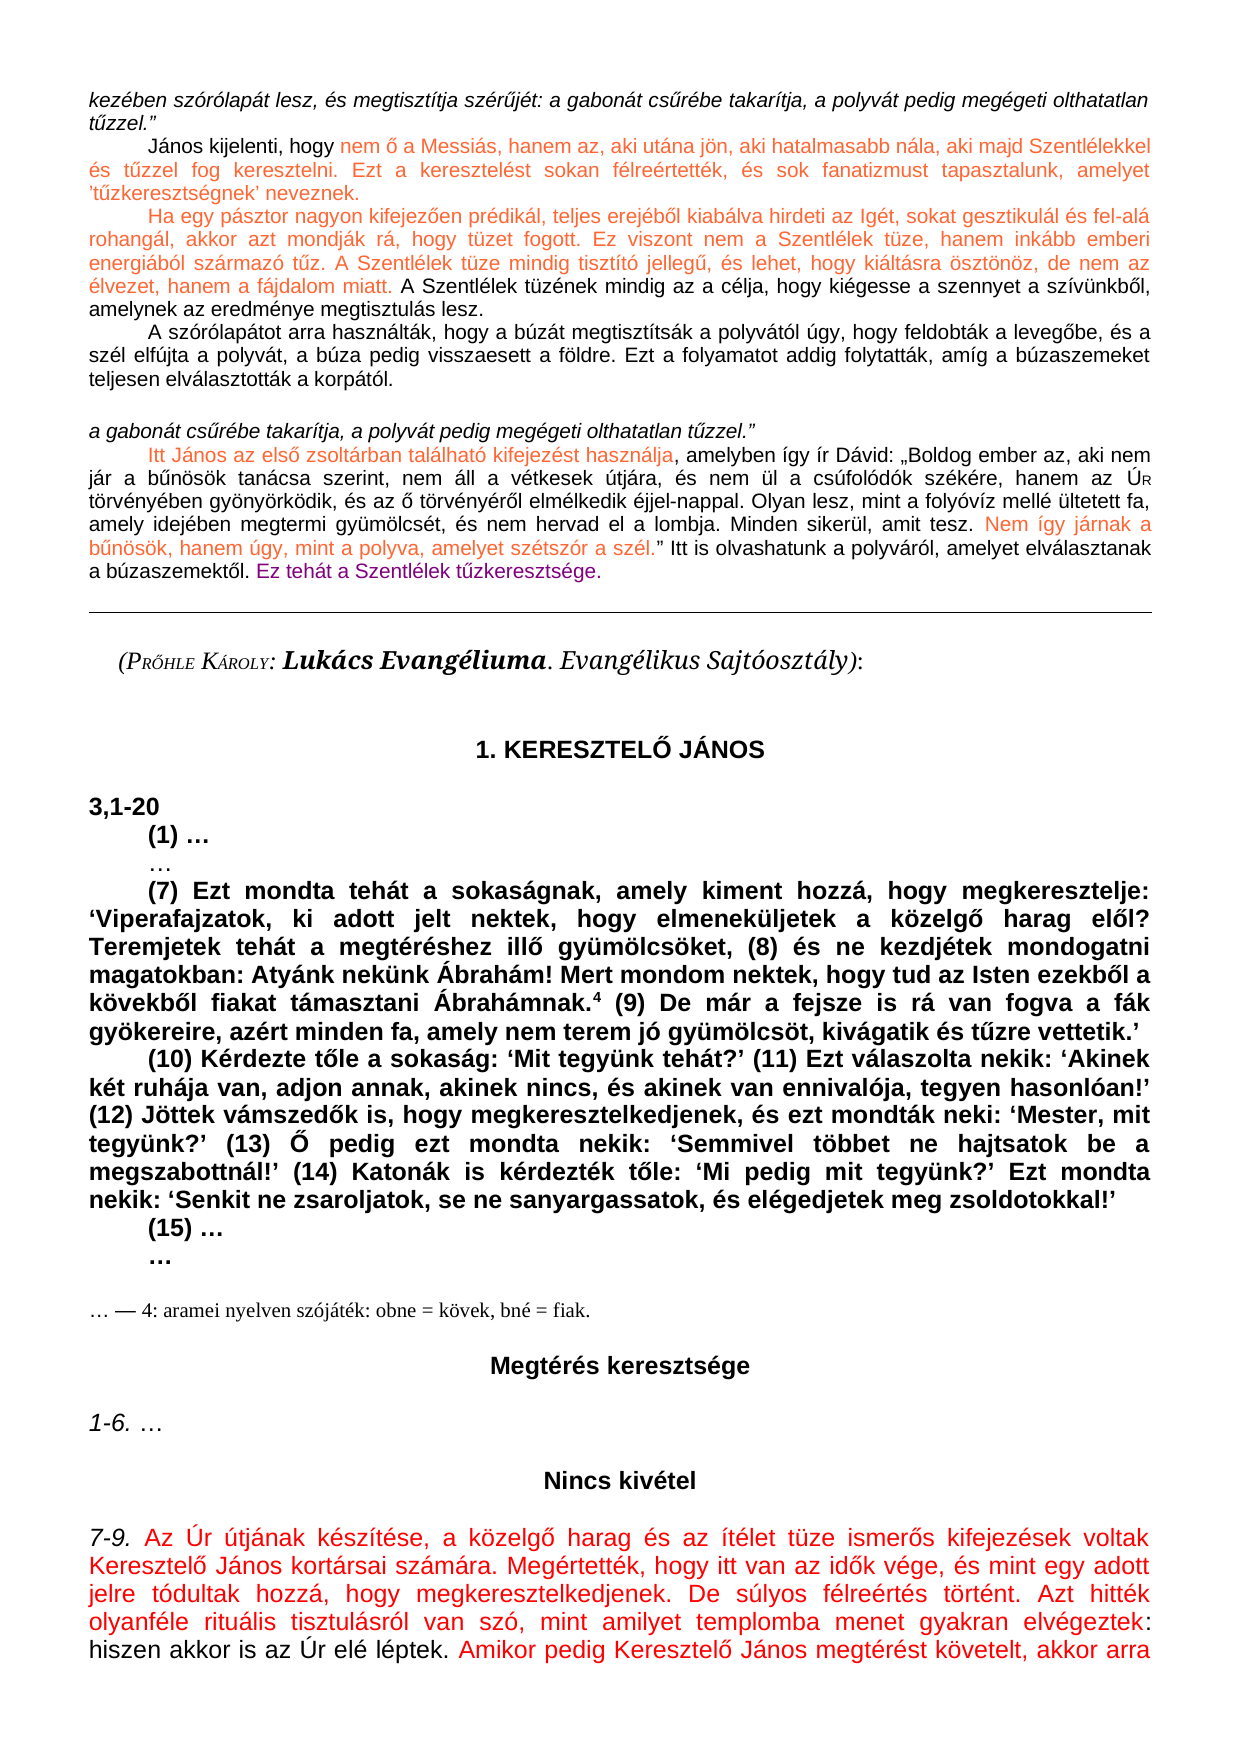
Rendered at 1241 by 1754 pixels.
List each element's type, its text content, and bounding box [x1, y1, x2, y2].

text János kijelenti, hogy nem ő a Messiás, hanem az, aki utána jön, aki hatalmasabb nála, aki majd Szentlélekkel és tűzzel fog keresztelni. Ezt a keresztelést sokan félreértették, és sok fanatizmust tapasztalunk, amelyet ’tűzkeresztségnek’ neveznek. [88, 135, 1152, 205]
text (7) Ezt mondta tehát a sokaságnak, amely kiment hozzá, hogy megkeresztelje: ‘Viperafajzatok, ki adott jelt nektek, hogy elmeneküljetek a közelgő harag elől? Teremjetek tehát a megtéréshez illő gyümölcsöket, (8) és ne kezdjétek mondogatni magatokban: Atyánk nekünk Ábrahám! Mert mondom nektek, hogy tud az Isten ezekből a kövekből fiakat támasztani Ábrahámnak.4 (9) De már a fejsze is rá van fogva a fák gyökereire, azért minden fa, amely nem terem jó gyümölcsöt, kivágatik és tűzre vettetik.’ [88, 877, 1152, 1045]
text Itt János az első zsoltárban található kifejezést használja, amelyben így ír Dávid: „Boldog ember az, aki nem jár a bűnösök tanácsa szerint, nem áll a vétkesek útjára, és nem ül a csúfolódók székére, hanem az Úr törvényében gyönyörködik, és az ő törvényéről elmélkedik éjjel-nappal. Olyan lesz, mint a folyóvíz mellé ültetett fa, amely idejében megtermi gyümölcsét, és nem hervad el a lombja. Minden sikerül, amit tesz. Nem így járnak a bűnösök, hanem úgy, mint a polyva, amelyet szétszór a szél.” Itt is olvashatunk a polyváról, amelyet elválasztanak a búzaszemektől. Ez tehát a Szentlélek tűzkeresztsége. [88, 443, 1152, 583]
text (Prőhle Károly: Lukács Evangéliuma. Evangélikus Sajtóosztály): [88, 613, 1152, 706]
text Megtérés keresztsége [88, 1352, 1152, 1379]
text a gabonát csűrébe takarítja, a polyvát pedig megégeti olthatatlan tűzzel.” [88, 420, 1152, 443]
text 3,1-20 [88, 793, 1152, 821]
text 1-6. … [88, 1409, 1152, 1437]
text 7-9. Az Úr útjának készítése, a közelgő harag és az ítélet tüze ismerős kifejezések voltak Keresztelő János kortársai számára. Megértették, hogy itt van az idők vége, és mint egy adott jelre tódultak hozzá, hogy megkeresztelkedjenek. De súlyos félreértés történt. Azt hitték olyanféle rituális tisztulásról van szó, mint amilyet templomba menet gyakran elvégeztek: hiszen akkor is az Úr elé léptek. Amikor pedig Keresztelő János megtérést követelt, akkor arra [88, 1524, 1152, 1664]
text … [88, 849, 1152, 877]
text (10) Kérdezte tőle a sokaság: ‘Mit tegyünk tehát?’ (11) Ezt válaszolta nekik: ‘Akinek két ruhája van, adjon annak, akinek nincs, és akinek van ennivalója, tegyen hasonlóan!’ (12) Jöttek vámszedők is, hogy megkeresztelkedjenek, és ezt mondták neki: ‘Mester, mit tegyünk?’ (13) Ő pedig ezt mondta nekik: ‘Semmivel többet ne hajtsatok be a megszabottnál!’ (14) Katonák is kérdezték tőle: ‘Mi pedig mit tegyünk?’ Ezt mondta nekik: ‘Senkit ne zsaroljatok, se ne sanyargassatok, és elégedjetek meg zsoldotokkal!’ [88, 1045, 1152, 1213]
text Nincs kivétel [88, 1467, 1152, 1494]
text … [88, 1241, 1152, 1269]
text (15) … [88, 1213, 1152, 1241]
text A szórólapátot arra használták, hogy a búzát megtisztítsák a polyvától úgy, hogy feldobták a levegőbe, és a szél elfújta a polyvát, a búza pedig visszaesett a földre. Ezt a folyamatot addig folytatták, amíg a búzaszemeket teljesen elválasztották a korpától. [88, 321, 1152, 391]
text Ha egy pásztor nagyon kifejezően prédikál, teljes erejéből kiabálva hirdeti az Igét, sokat gesztikulál és fel-alá rohangál, akkor azt mondják rá, hogy tüzet fogott. Ez viszont nem a Szentlélek tüze, hanem inkább emberi energiából származó tűz. A Szentlélek tüze mindig tisztító jellegű, és lehet, hogy kiáltásra ösztönöz, de nem az élvezet, hanem a fájdalom miatt. A Szentlélek tüzének mindig az a célja, hogy kiégesse a szennyet a szívünkből, amelynek az eredménye megtisztulás lesz. [88, 205, 1152, 321]
text … — 4: aramei nyelven szójáték: obne = kövek, bné = fiak. [88, 1299, 1152, 1322]
text kezében szórólapát lesz, és megtisztítja szérűjét: a gabonát csűrébe takarítja, a polyvát pedig megégeti olthatatlan tűzzel.” [88, 88, 1152, 135]
text (1) … [88, 821, 1152, 849]
text 1. KERESZTELŐ JÁNOS [88, 736, 1152, 763]
